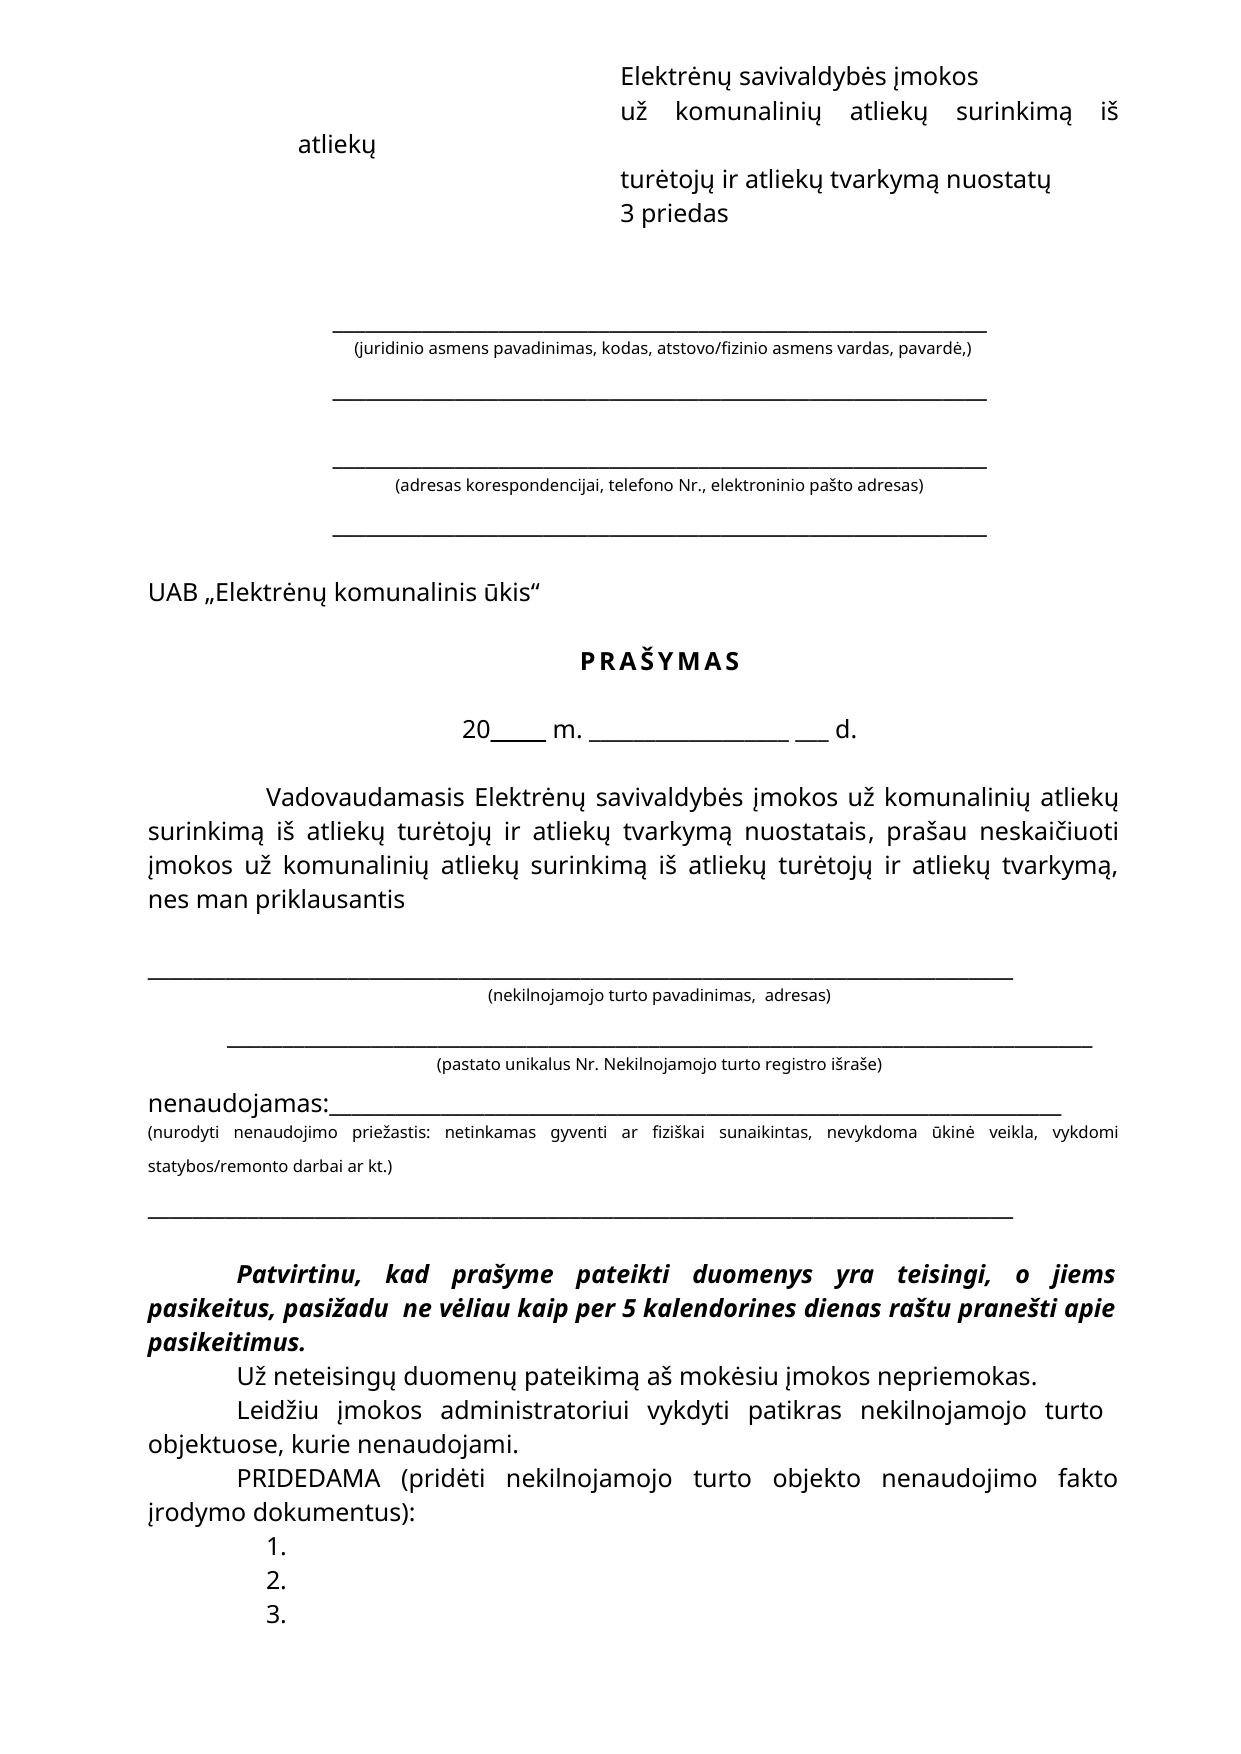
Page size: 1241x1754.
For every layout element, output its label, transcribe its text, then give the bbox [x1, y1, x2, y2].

text 3 priedas [298, 195, 1171, 229]
text PRAŠYMAS [148, 643, 1171, 677]
text 3. [148, 1597, 1171, 1631]
text UAB „Elektrėnų komunalinis ūkis“ [148, 575, 1171, 609]
text Patvirtinu, kad prašyme pateikti duomenys yra teisingi, o jiems pasikeitus, pasižadu ne vėliau kaip per 5 kalendorines dienas raštu pranešti apie pasikeitimus. [148, 1256, 1119, 1358]
text 1. [148, 1529, 1171, 1563]
text (adresas korespondencijai, telefono Nr., elektroninio pašto adresas) [148, 473, 1171, 507]
text turėtojų ir atliekų tvarkymą nuostatų [298, 161, 1171, 195]
text Už neteisingų duomenų pateikimą aš mokėsiu įmokos nepriemokas. [148, 1358, 1171, 1393]
text ______________________________________________________________________________ [148, 1188, 1171, 1222]
text 20_____ m. __________________ ___ d. [148, 711, 1171, 745]
text (juridinio asmens pavadinimas, kodas, atstovo/fizinio asmens vardas, pavardė,) [148, 337, 1171, 371]
text nenaudojamas:__________________________________________________________________ (nurodyti nenaudojimo priežastis: netinkamas gyventi ar fiziškai sunaikintas, nevykdoma ūkinė veikla, vykdomi statybos/remonto darbai ar kt.) [148, 1086, 1119, 1188]
text Elektrėnų savivaldybės įmokos [298, 59, 1171, 93]
text (nekilnojamojo turto pavadinimas, adresas) [148, 984, 1171, 1018]
text (pastato unikalus Nr. Nekilnojamojo turto registro išraše) [148, 1052, 1171, 1086]
text ______________________________________________________________________________ [148, 950, 1171, 984]
text už komunalinių atliekų surinkimą iš atliekų [298, 93, 1119, 161]
text 2. [148, 1563, 1171, 1597]
text PRIDEDAMA (pridėti nekilnojamojo turto objekto nenaudojimo fakto įrodymo dokumentus): [148, 1461, 1119, 1529]
text ___________________________________________________________ [148, 371, 1171, 405]
text Vadovaudamasis Elektrėnų savivaldybės įmokos už komunalinių atliekų surinkimą iš atliekų turėtojų ir atliekų tvarkymą nuostatais, prašau neskaičiuoti įmokos už komunalinių atliekų surinkimą iš atliekų turėtojų ir atliekų tvarkymą, nes man priklausantis [148, 779, 1119, 916]
text ___________________________________________________________ [148, 507, 1171, 541]
text ___________________________________________________________ [148, 303, 1171, 337]
text ______________________________________________________________________________ [148, 1018, 1171, 1052]
text ___________________________________________________________ [148, 439, 1171, 473]
text Leidžiu įmokos administratoriui vykdyti patikras nekilnojamojo turto objektuose, kurie nenaudojami. [148, 1393, 1104, 1461]
